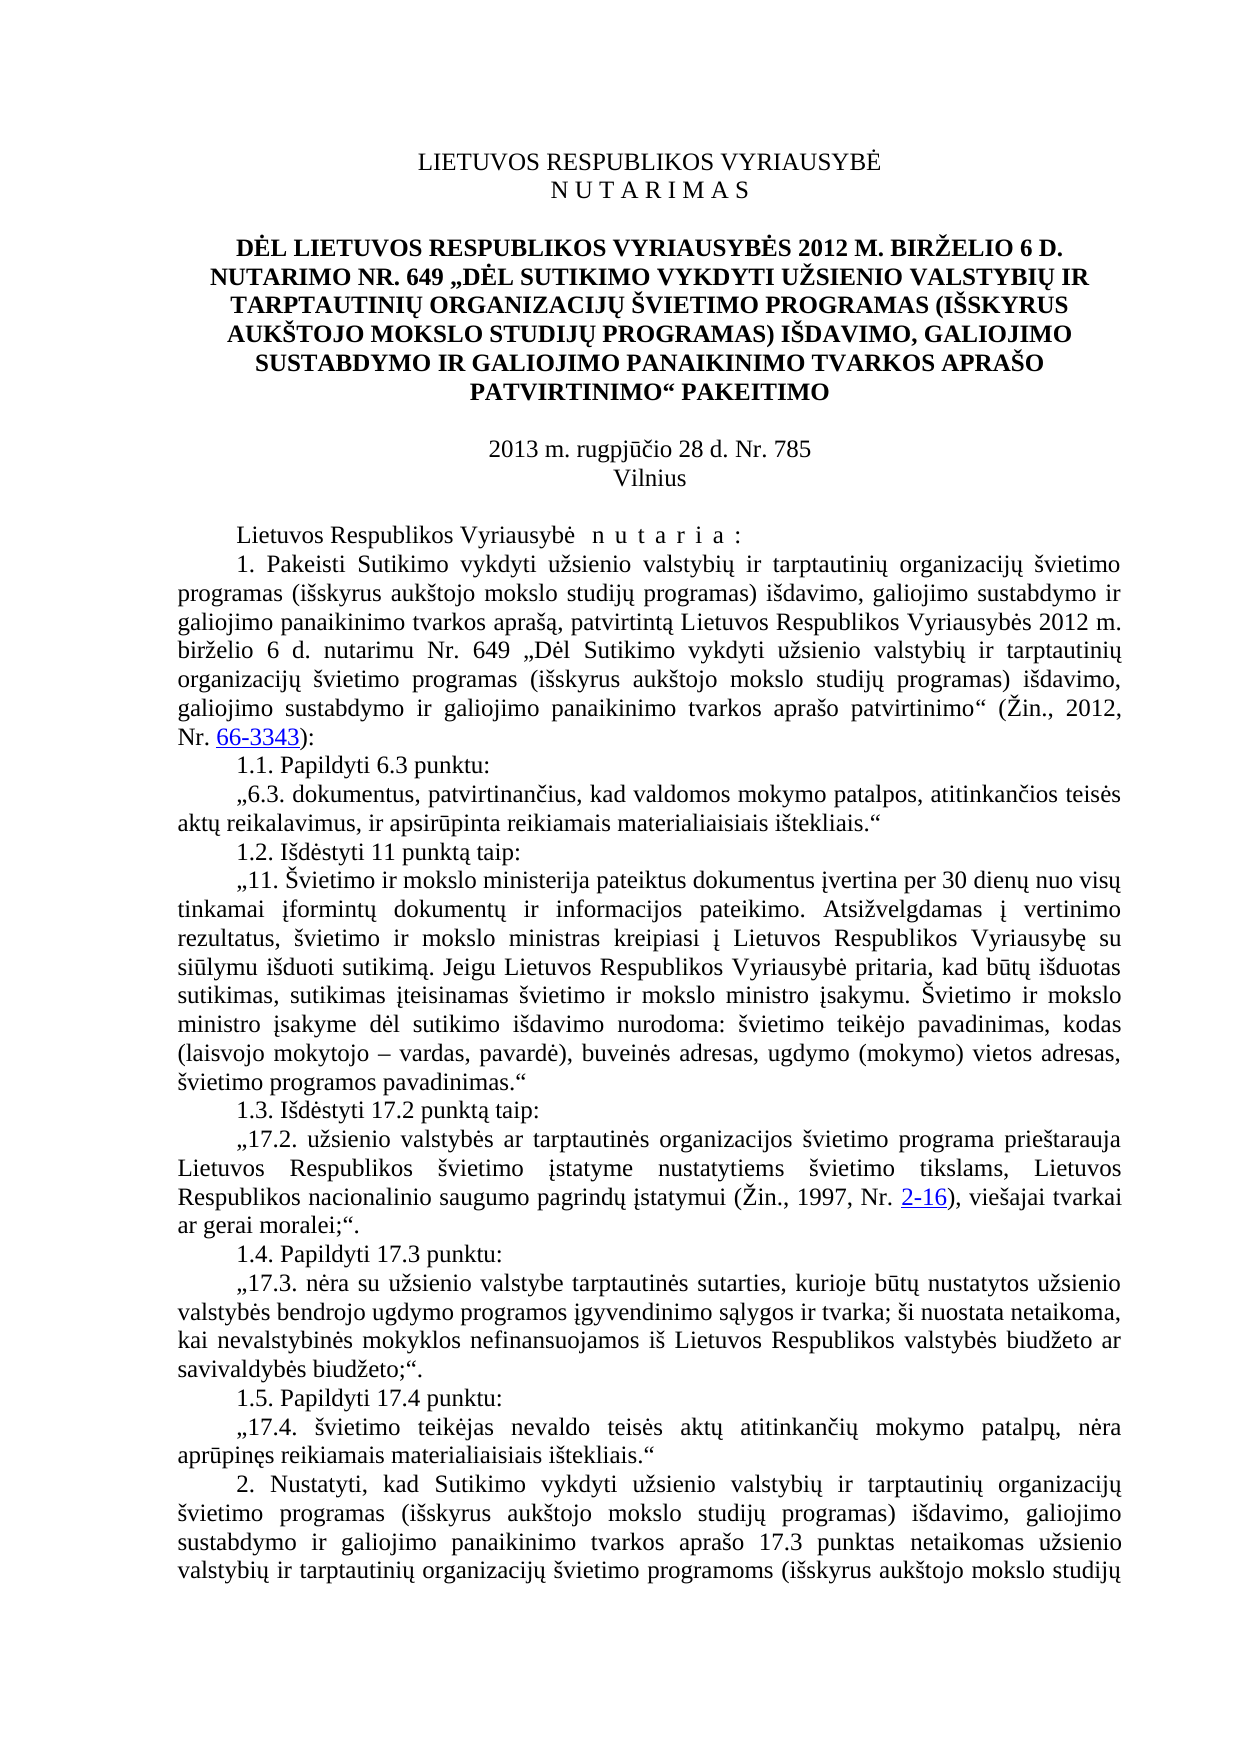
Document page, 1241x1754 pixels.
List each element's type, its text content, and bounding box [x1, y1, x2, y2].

text 1.4. Papildyti 17.3 punktu: [177, 1239, 1122, 1268]
text 1. Pakeisti Sutikimo vykdyti užsienio valstybių ir tarptautinių organizacijų švietimo programas (išskyrus aukštojo mokslo studijų programas) išdavimo, galiojimo sustabdymo ir galiojimo panaikinimo tvarkos aprašą, patvirtintą Lietuvos Respublikos Vyriausybės 2012 m. birželio 6 d. nutarimu Nr. 649 „Dėl Sutikimo vykdyti užsienio valstybių ir tarptautinių organizacijų švietimo programas (išskyrus aukštojo mokslo studijų programas) išdavimo, galiojimo sustabdymo ir galiojimo panaikinimo tvarkos aprašo patvirtinimo“ (Žin., 2012, Nr. 66-3343): [177, 549, 1122, 751]
text 2. Nustatyti, kad Sutikimo vykdyti užsienio valstybių ir tarptautinių organizacijų švietimo programas (išskyrus aukštojo mokslo studijų programas) išdavimo, galiojimo sustabdymo ir galiojimo panaikinimo tvarkos aprašo 17.3 punktas netaikomas užsienio valstybių ir tarptautinių organizacijų švietimo programoms (išskyrus aukštojo mokslo studijų [177, 1469, 1122, 1584]
text „17.3. nėra su užsienio valstybe tarptautinės sutarties, kurioje būtų nustatytos užsienio valstybės bendrojo ugdymo programos įgyvendinimo sąlygos ir tvarka; ši nuostata netaikoma, kai nevalstybinės mokyklos nefinansuojamos iš Lietuvos Respublikos valstybės biudžeto ar savivaldybės biudžeto;“. [177, 1268, 1122, 1383]
text Lietuvos Respublikos Vyriausybė [177, 147, 1122, 176]
text 1.5. Papildyti 17.4 punktu: [177, 1383, 1122, 1412]
text 1.3. Išdėstyti 17.2 punktą taip: [177, 1096, 1122, 1124]
text „17.4. švietimo teikėjas nevaldo teisės aktų atitinkančių mokymo patalpų, nėra aprūpinęs reikiamais materialiaisiais ištekliais.“ [177, 1412, 1122, 1469]
text 2013 m. rugpjūčio 28 d. Nr. 785 [177, 434, 1122, 463]
text Vilnius [177, 463, 1122, 492]
text 1.1. Papildyti 6.3 punktu: [177, 751, 1122, 779]
text Dėl LIETUVOS RESPUBLIKOS VYRIAUSYBĖS 2012 M. BIRŽELIO 6 D. NUTARIMO NR. 649 „DĖL SUTIKIMO VYKDYTI UŽSIENIO VALSTYBIŲ IR TARPTAUTINIŲ ORGANIZACIJŲ ŠVIETIMO PROGRAMAS (IŠSKYRUS AUKŠTOJO MOKSLO STUDIJŲ PROGRAMAS) IŠDAVIMO, GALIOJIMO SUSTABDYMO IR GALIOJIMO PANAIKINIMO TVARKOS APRAŠO PATVIRTINIMO“ PAKEITIMO [177, 233, 1122, 406]
text 1.2. Išdėstyti 11 punktą taip: [177, 837, 1122, 866]
text „17.2. užsienio valstybės ar tarptautinės organizacijos švietimo programa prieštarauja Lietuvos Respublikos švietimo įstatyme nustatytiems švietimo tikslams, Lietuvos Respublikos nacionalinio saugumo pagrindų įstatymui (Žin., 1997, Nr. 2-16), viešajai tvarkai ar gerai moralei;“. [177, 1124, 1122, 1239]
text „6.3. dokumentus, patvirtinančius, kad valdomos mokymo patalpos, atitinkančios teisės aktų reikalavimus, ir apsirūpinta reikiamais materialiaisiais ištekliais.“ [177, 779, 1122, 837]
text „11. Švietimo ir mokslo ministerija pateiktus dokumentus įvertina per 30 dienų nuo visų tinkamai įformintų dokumentų ir informacijos pateikimo. Atsižvelgdamas į vertinimo rezultatus, švietimo ir mokslo ministras kreipiasi į Lietuvos Respublikos Vyriausybę su siūlymu išduoti sutikimą. Jeigu Lietuvos Respublikos Vyriausybė pritaria, kad būtų išduotas sutikimas, sutikimas įteisinamas švietimo ir mokslo ministro įsakymu. Švietimo ir mokslo ministro įsakyme dėl sutikimo išdavimo nurodoma: švietimo teikėjo pavadinimas, kodas (laisvojo mokytojo – vardas, pavardė), buveinės adresas, ugdymo (mokymo) vietos adresas, švietimo programos pavadinimas.“ [177, 866, 1122, 1096]
text Lietuvos Respublikos Vyriausybė nutaria: [177, 521, 1122, 549]
text NUTARIMAS [177, 176, 1122, 204]
